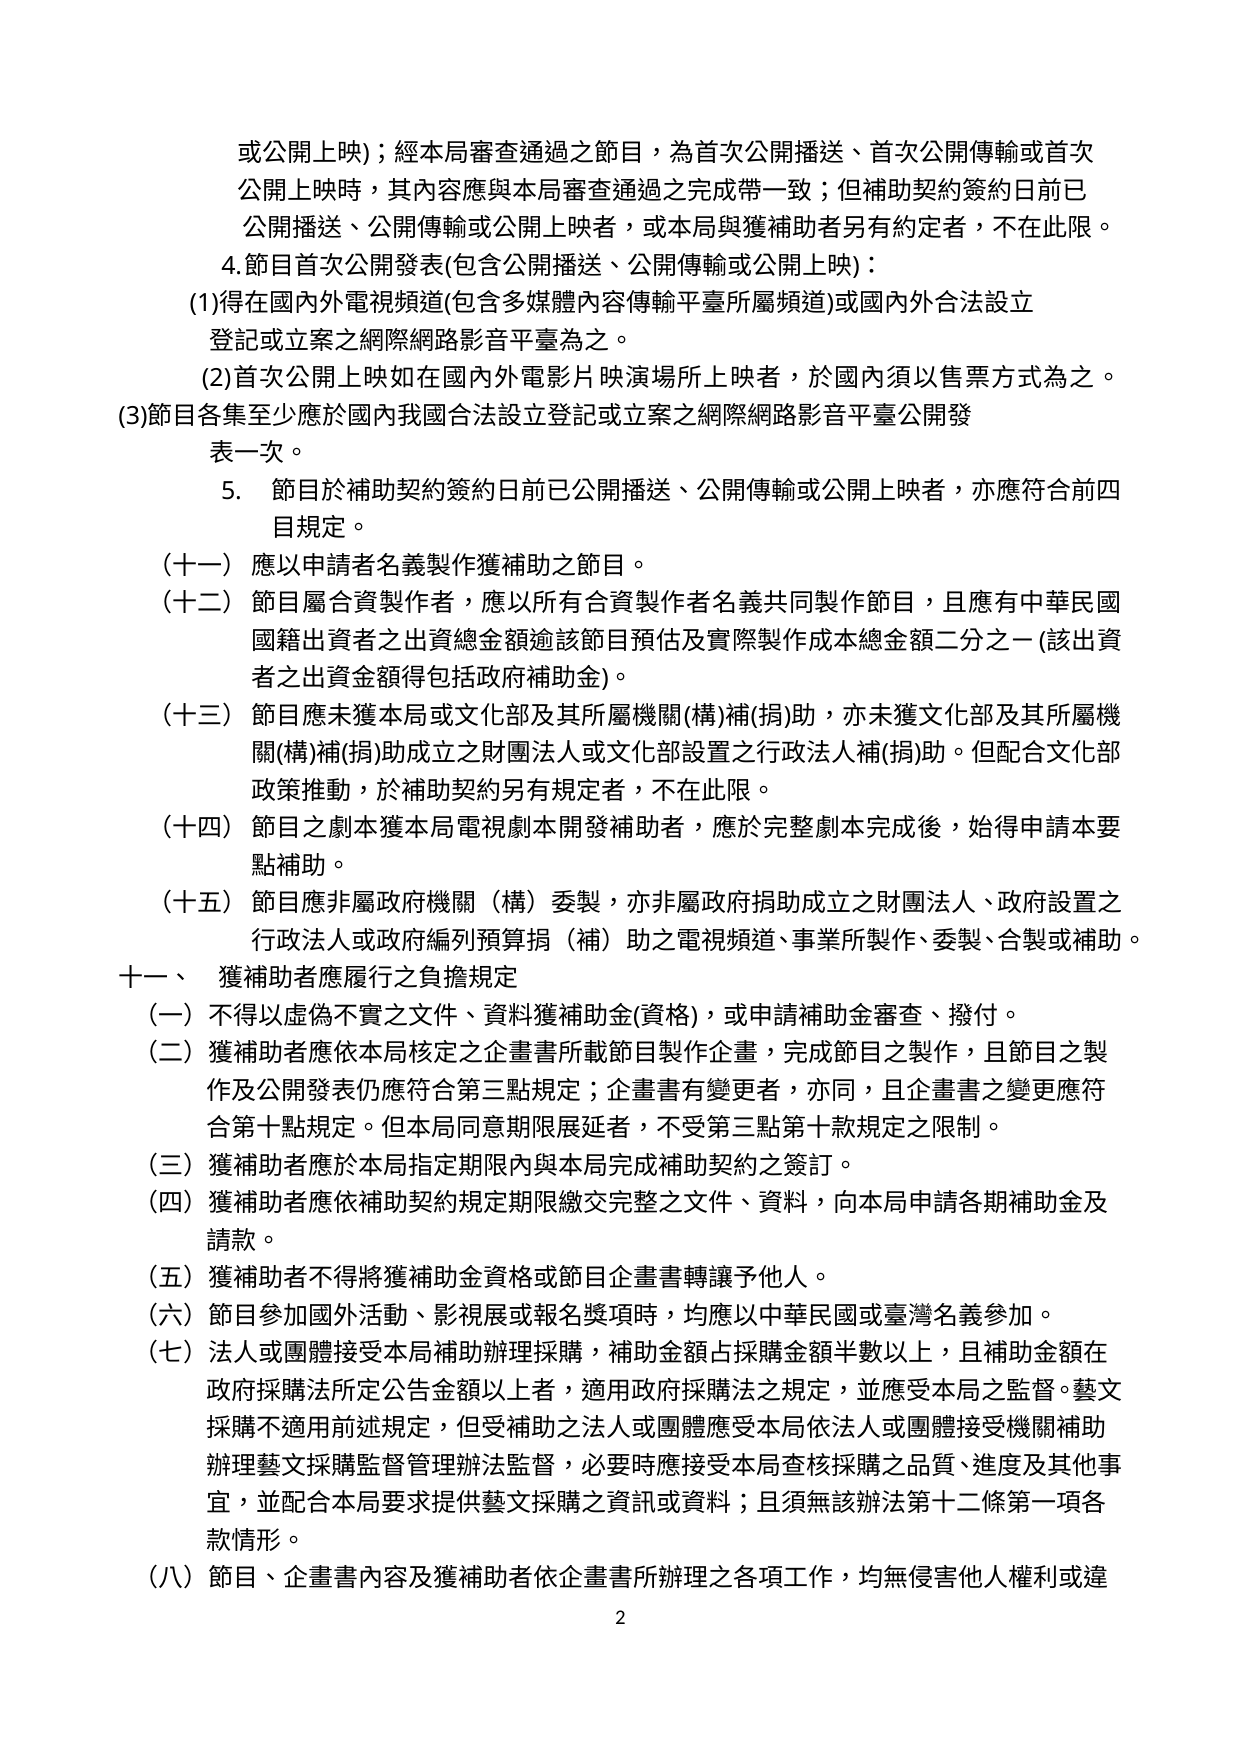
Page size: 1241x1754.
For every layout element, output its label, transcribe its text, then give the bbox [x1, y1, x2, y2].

list 節目首次公開發表(包含公開播送、公開傳輸或公開上映)： [221, 245, 1122, 282]
list 節目屬合資製作者，應以所有合資製作者名義共同製作節目，且應有中華民國國籍出資者之出資總金額逾該節目預估及實際製作成本總金額二分之ㄧ(該出資者之出資金額得包括政府補助金)。 [148, 582, 1122, 695]
text （五）獲補助者不得將獲補助金資格或節目企畫書轉讓予他人。 [133, 1257, 1122, 1295]
text （一）不得以虛偽不實之文件、資料獲補助金(資格)，或申請補助金審查、撥付。 [133, 995, 1122, 1032]
text （六）節目參加國外活動、影視展或報名獎項時，均應以中華民國或臺灣名義參加。 [133, 1295, 1122, 1332]
list 節目之劇本獲本局電視劇本開發補助者，應於完整劇本完成後，始得申請本要點補助。 [148, 807, 1122, 882]
list 登記或立案之網際網路影音平臺為之。 [118, 320, 1122, 357]
text （三）獲補助者應於本局指定期限內與本局完成補助契約之簽訂。 [133, 1145, 1122, 1182]
list (1)得在國內外電視頻道(包含多媒體內容傳輸平臺所屬頻道)或國內外合法設立 [118, 282, 1122, 320]
list 公開上映時，其內容應與本局審查通過之完成帶一致；但補助契約簽約日前已 [118, 170, 1122, 207]
text （四）獲補助者應依補助契約規定期限繳交完整之文件、資料，向本局申請各期補助金及請款。 [133, 1182, 1122, 1257]
list 獲補助者應履行之負擔規定 [118, 957, 1122, 995]
list 節目應未獲本局或文化部及其所屬機關(構)補(捐)助，亦未獲文化部及其所屬機關(構)補(捐)助成立之財團法人或文化部設置之行政法人補(捐)助。但配合文化部政策推動，於補助契約另有規定者，不在此限。 [148, 695, 1122, 807]
text （二）獲補助者應依本局核定之企畫書所載節目製作企畫，完成節目之製作，且節目之製作及公開發表仍應符合第三點規定；企畫書有變更者，亦同，且企畫書之變更應符合第十點規定。但本局同意期限展延者，不受第三點第十款規定之限制。 [133, 1032, 1122, 1145]
list 公開播送、公開傳輸或公開上映者，或本局與獲補助者另有約定者，不在此限。 [118, 207, 1122, 245]
list (2)首次公開上映如在國內外電影片映演場所上映者，於國內須以售票方式為之。 (3)節目各集至少應於國內我國合法設立登記或立案之網際網路影音平臺公開發 [118, 357, 1122, 432]
list 表一次。 [118, 432, 1122, 470]
list 節目應非屬政府機關（構）委製，亦非屬政府捐助成立之財團法人、政府設置之行政法人或政府編列預算捐（補）助之電視頻道、事業所製作、委製、合製或補助。 [148, 882, 1122, 957]
text （七）法人或團體接受本局補助辦理採購，補助金額占採購金額半數以上，且補助金額在政府採購法所定公告金額以上者，適用政府採購法之規定，並應受本局之監督。藝文採購不適用前述規定，但受補助之法人或團體應受本局依法人或團體接受機關補助辦理藝文採購監督管理辦法監督，必要時應接受本局查核採購之品質、進度及其他事宜，並配合本局要求提供藝文採購之資訊或資料；且須無該辦法第十二條第一項各款情形。 [133, 1332, 1122, 1557]
list 或公開上映)；經本局審查通過之節目，為首次公開播送、首次公開傳輸或首次 [118, 132, 1122, 170]
text （八）節目、企畫書內容及獲補助者依企畫書所辦理之各項工作，均無侵害他人權利或違反法律規定(包含勞動基準法、職業安全衛生法等相關法令)之情事，並應依勞動法規進行風險評估及相關安全防護工作；獲補助者之負責人依企畫書所辦理之各項工作，均無違反性騷擾防治法及性別平等工作法等相關法令之情事。 [133, 1557, 1122, 1595]
list 節目於補助契約簽約日前已公開播送、公開傳輸或公開上映者，亦應符合前四目規定。 [221, 470, 1122, 545]
list 應以申請者名義製作獲補助之節目。 [148, 545, 1122, 582]
